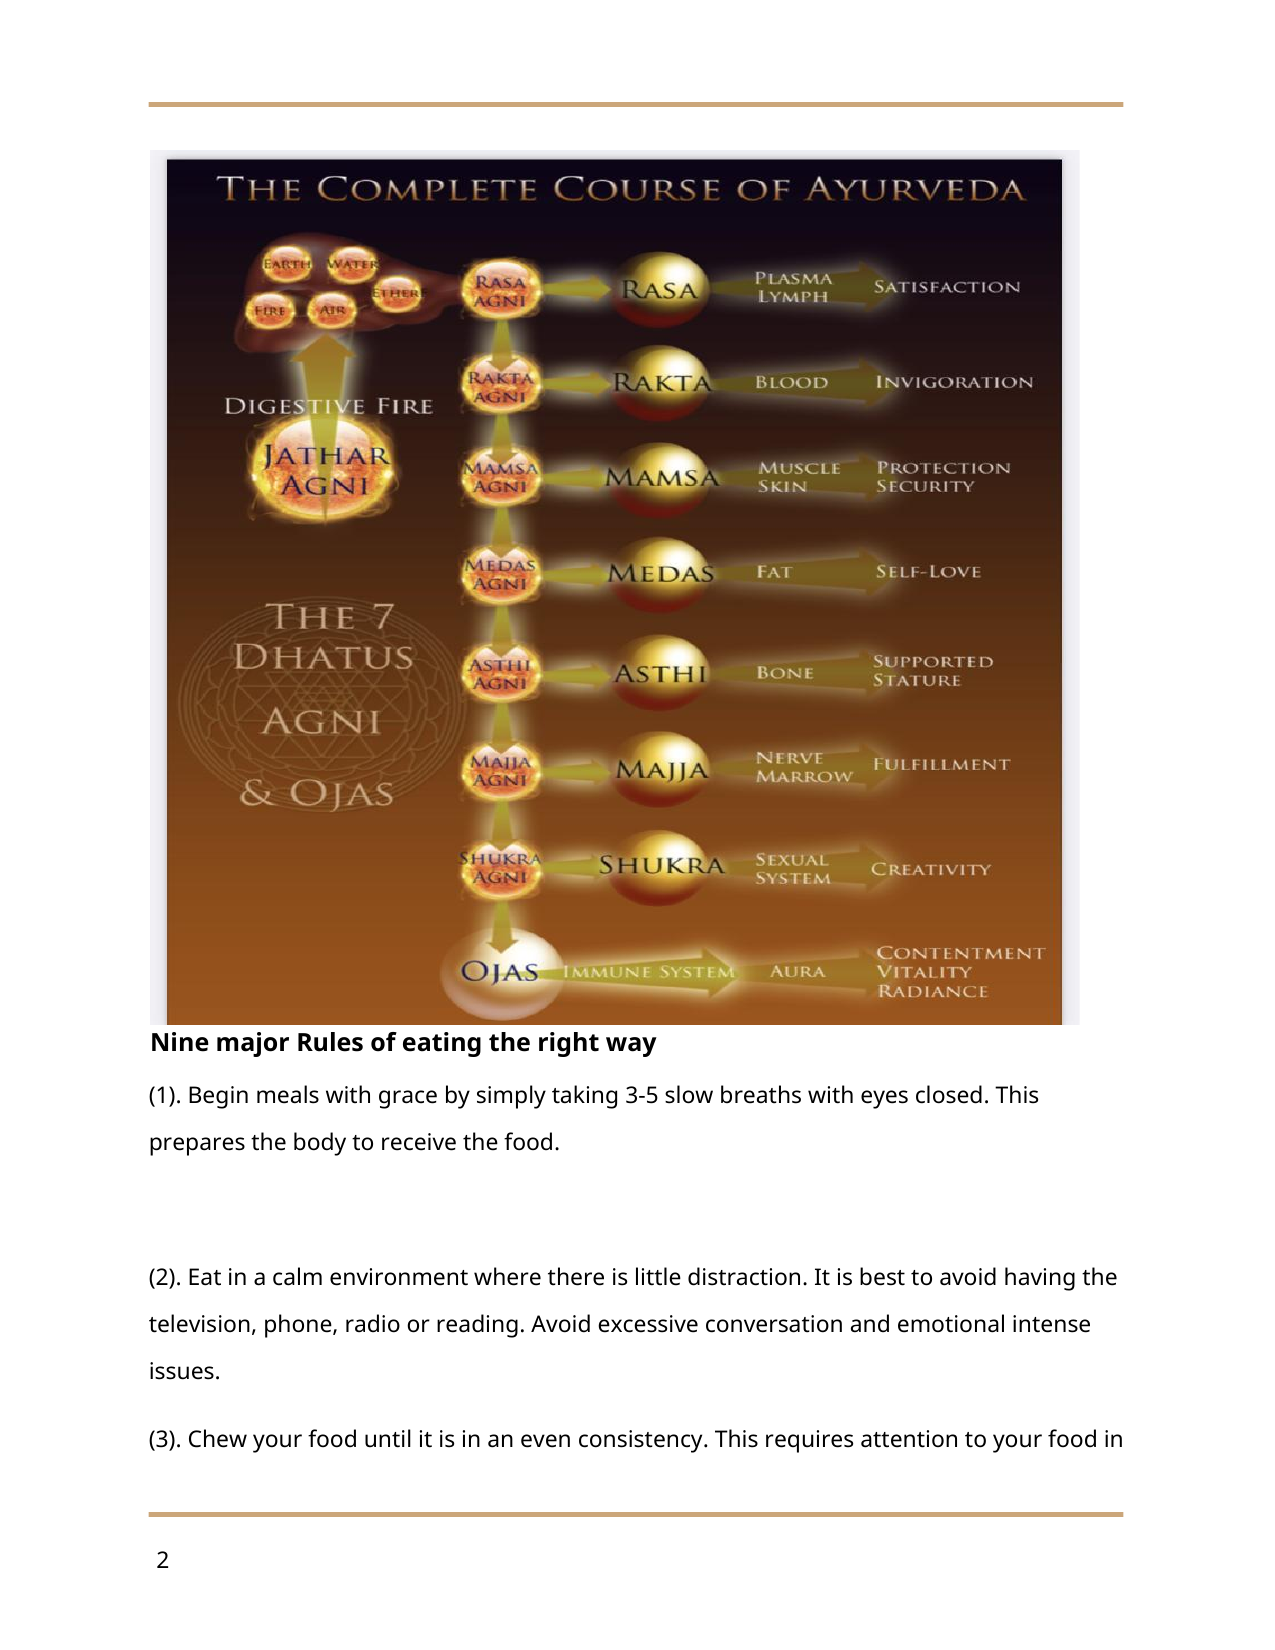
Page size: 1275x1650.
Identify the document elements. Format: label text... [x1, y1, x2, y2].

text (1). Begin meals with grace by simply taking 3-5 slow breaths with eyes closed. This prepares the body to receive the food. [148, 1079, 1125, 1157]
text (2). Eat in a calm environment where there is little distraction. It is best to avoid having the television, phone, radio or reading. Avoid excessive conversation and emotional intense issues. [148, 1261, 1125, 1386]
picture [150, 150, 1080, 1025]
text (3). Chew your food until it is in an even consistency. This requires attention to your food in [148, 1423, 1125, 1454]
picture [148, 102, 1124, 107]
picture [148, 1512, 1124, 1517]
subtitle Nine major Rules of eating the right way [150, 1024, 1125, 1058]
